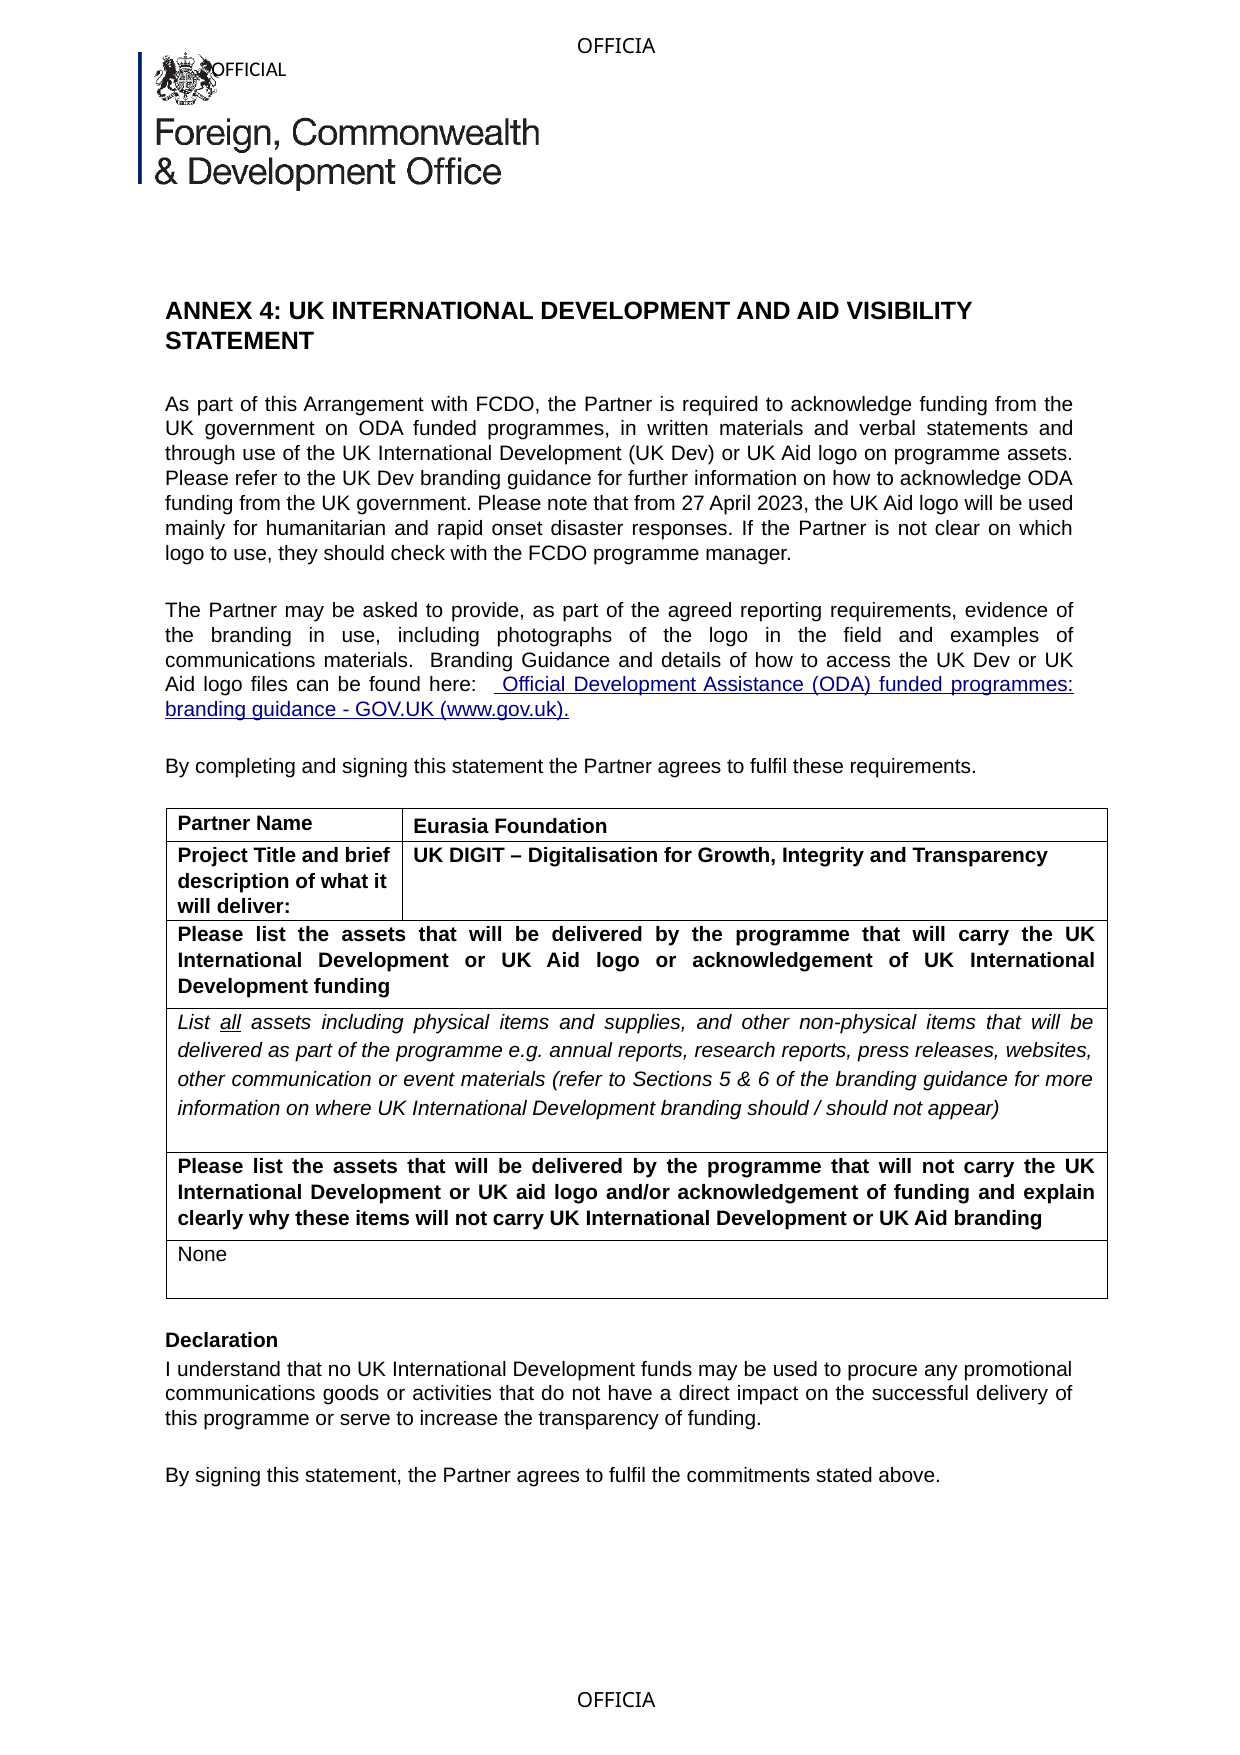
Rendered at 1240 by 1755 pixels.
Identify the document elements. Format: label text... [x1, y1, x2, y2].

table_cell Please list the assets that will be delivered by the programme that will carry the UK International Development or UK Aid logo or acknowledgement of UK International Development funding [167, 921, 1107, 1007]
text The Partner may be asked to provide, as part of the agreed reporting requirements, evidence of the branding in use, including photographs of the logo in the field and examples of communications materials. Branding Guidance and details of how to access the UK Dev or UK Aid logo files can be found here: Official Development Assistance (ODA) funded programmes: branding guidance - GOV.UK (www.gov.uk). [165, 598, 1074, 721]
table_cell None [167, 1241, 1107, 1298]
text By signing this statement, the Partner agrees to fulfil the commitments stated above. [165, 1463, 1074, 1487]
subtitle ANNEX 4: UK INTERNATIONAL DEVELOPMENT AND AID VISIBILITY STATEMENT [165, 296, 1074, 354]
text Declaration [165, 1328, 1074, 1352]
table_cell UK DIGIT – Digitalisation for Growth, Integrity and Transparency [403, 842, 1107, 920]
text By completing and signing this statement the Partner agrees to fulfil these requirements. [165, 754, 1074, 778]
text As part of this Arrangement with FCDO, the Partner is required to acknowledge funding from the UK government on ODA funded programmes, in written materials and verbal statements and through use of the UK International Development (UK Dev) or UK Aid logo on programme assets. Please refer to the UK Dev branding guidance for further information on how to acknowledge ODA funding from the UK government. Please note that from 27 April 2023, the UK Aid logo will be used mainly for humanitarian and rapid onset disaster responses. If the Partner is not clear on which logo to use, they should check with the FCDO programme manager. [165, 391, 1074, 565]
table_cell Project Title and brief description of what it will deliver: [167, 842, 402, 920]
table_header Eurasia Foundation [403, 809, 1107, 841]
table_cell Please list the assets that will be delivered by the programme that will not carry the UK International Development or UK aid logo and/or acknowledgement of funding and explain clearly why these items will not carry UK International Development or UK Aid branding [167, 1153, 1107, 1239]
table_header Partner Name [167, 809, 402, 841]
text I understand that no UK International Development funds may be used to procure any promotional communications goods or activities that do not have a direct impact on the successful delivery of this programme or serve to increase the transparency of funding. [165, 1356, 1074, 1430]
table_cell List all assets including physical items and supplies, and other non-physical items that will be delivered as part of the programme e.g. annual reports, research reports, press releases, websites, other communication or event materials (refer to Sections 5 & 6 of the branding guidance for more information on where UK International Development branding should / should not appear) [167, 1009, 1107, 1152]
